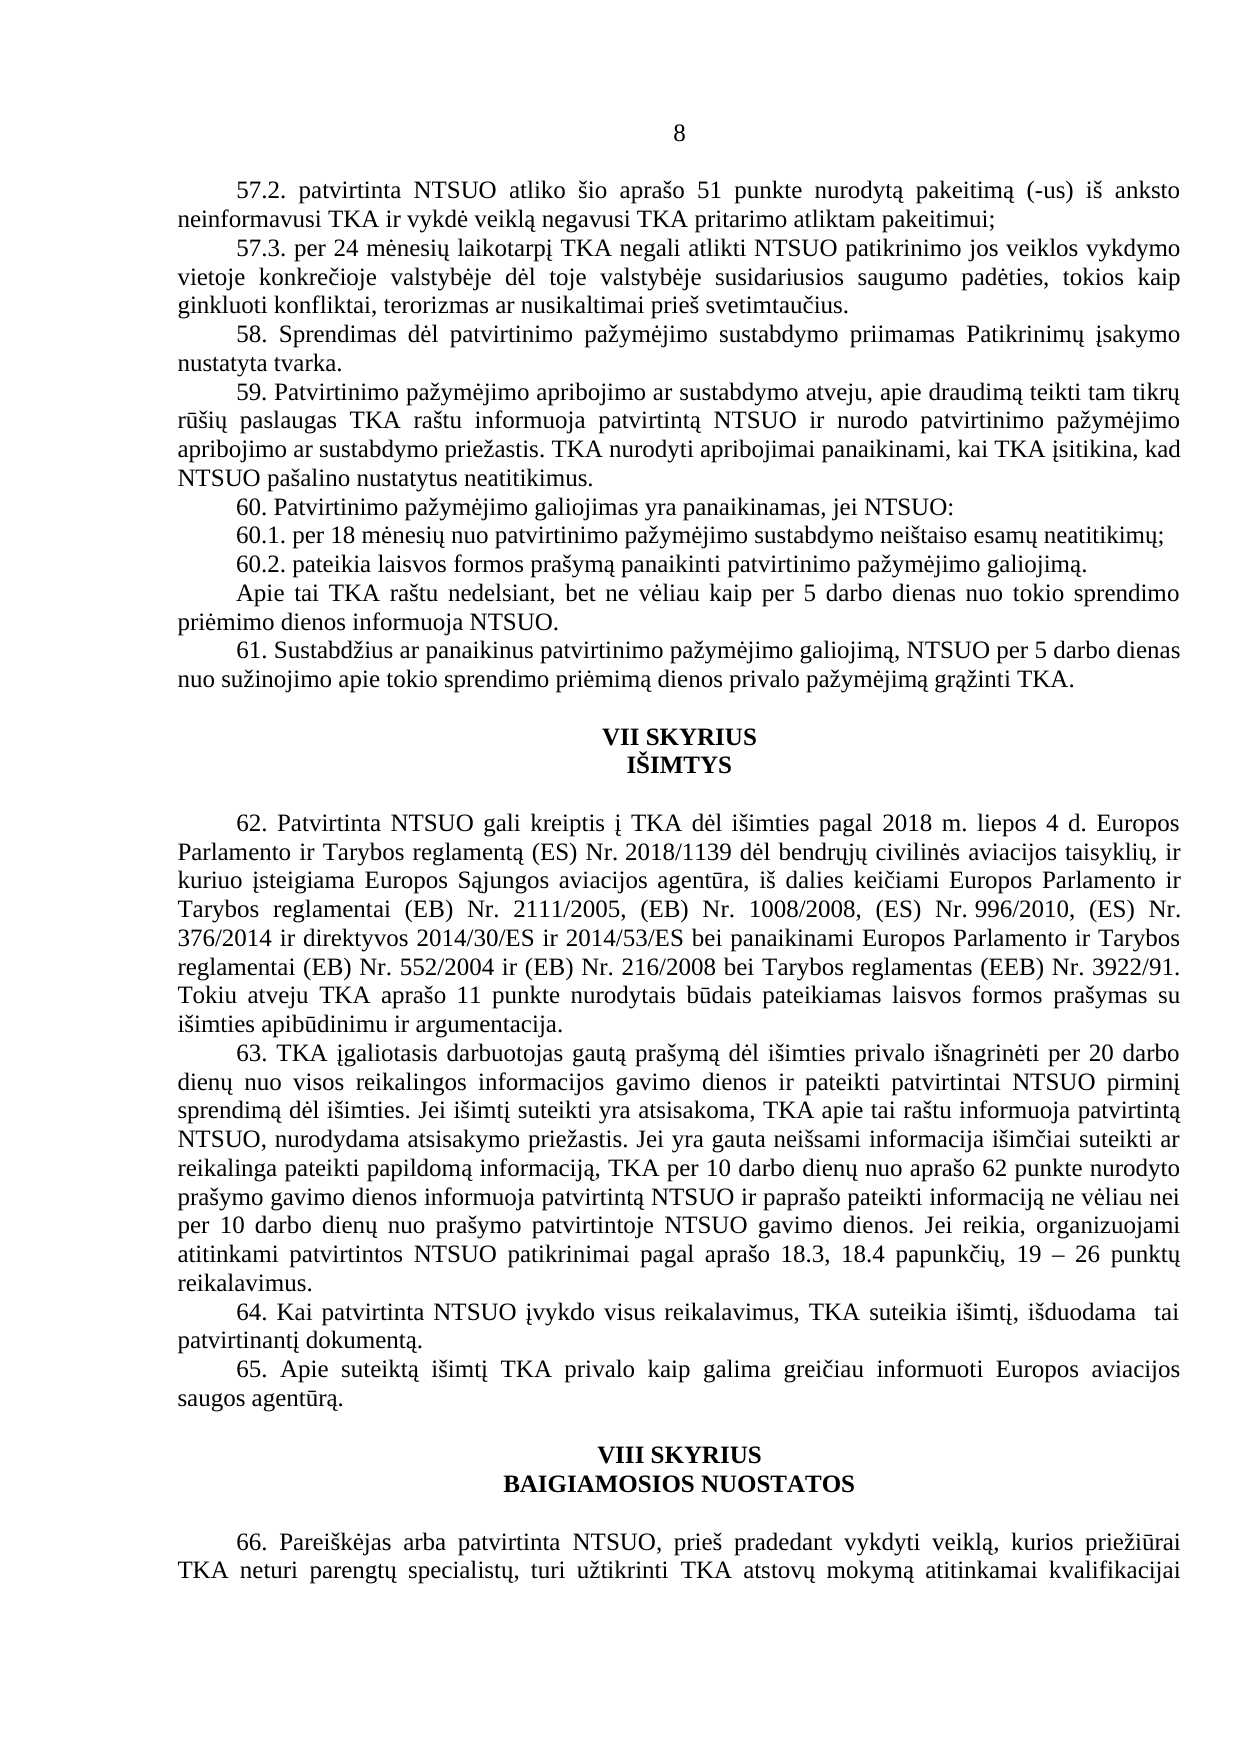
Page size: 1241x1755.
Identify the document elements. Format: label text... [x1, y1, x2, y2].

text 59. Patvirtinimo pažymėjimo apribojimo ar sustabdymo atveju, apie draudimą teikti tam tikrų rūšių paslaugas TKA raštu informuoja patvirtintą NTSUO ir nurodo patvirtinimo pažymėjimo apribojimo ar sustabdymo priežastis. TKA nurodyti apribojimai panaikinami, kai TKA įsitikina, kad NTSUO pašalino nustatytus neatitikimus. [177, 377, 1181, 492]
text 60.1. per 18 mėnesių nuo patvirtinimo pažymėjimo sustabdymo neištaiso esamų neatitikimų; [177, 521, 1181, 549]
text BAIGIAMOSIOS NUOSTATOS [177, 1469, 1181, 1498]
text IŠIMTYS [177, 751, 1181, 779]
text 58. Sprendimas dėl patvirtinimo pažymėjimo sustabdymo priimamas Patikrinimų įsakymo nustatyta tvarka. [177, 319, 1181, 377]
text 64. Kai patvirtinta NTSUO įvykdo visus reikalavimus, TKA suteikia išimtį, išduodama tai patvirtinantį dokumentą. [177, 1297, 1181, 1354]
text VIII skyrius [177, 1441, 1181, 1469]
text VII skyrius [177, 722, 1181, 751]
text 57.2. patvirtinta NTSUO atliko šio aprašo 51 punkte nurodytą pakeitimą (-us) iš anksto neinformavusi TKA ir vykdė veiklą negavusi TKA pritarimo atliktam pakeitimui; [177, 176, 1181, 233]
text 66. Pareiškėjas arba patvirtinta NTSUO, prieš pradedant vykdyti veiklą, kurios priežiūrai TKA neturi parengtų specialistų, turi užtikrinti TKA atstovų mokymą atitinkamai kvalifikacijai [177, 1527, 1181, 1584]
text 60. Patvirtinimo pažymėjimo galiojimas yra panaikinamas, jei NTSUO: [177, 492, 1181, 521]
text Apie tai TKA raštu nedelsiant, bet ne vėliau kaip per 5 darbo dienas nuo tokio sprendimo priėmimo dienos informuoja NTSUO. [177, 578, 1181, 636]
text 61. Sustabdžius ar panaikinus patvirtinimo pažymėjimo galiojimą, NTSUO per 5 darbo dienas nuo sužinojimo apie tokio sprendimo priėmimą dienos privalo pažymėjimą grąžinti TKA. [177, 636, 1181, 693]
text 60.2. pateikia laisvos formos prašymą panaikinti patvirtinimo pažymėjimo galiojimą. [177, 549, 1181, 578]
text 57.3. per 24 mėnesių laikotarpį TKA negali atlikti NTSUO patikrinimo jos veiklos vykdymo vietoje konkrečioje valstybėje dėl toje valstybėje susidariusios saugumo padėties, tokios kaip ginkluoti konfliktai, terorizmas ar nusikaltimai prieš svetimtaučius. [177, 233, 1181, 319]
text 62. Patvirtinta NTSUO gali kreiptis į TKA dėl išimties pagal 2018 m. liepos 4 d. Europos Parlamento ir Tarybos reglamentą (ES) Nr. 2018/1139 dėl bendrųjų civilinės aviacijos taisyklių, ir kuriuo įsteigiama Europos Sąjungos aviacijos agentūra, iš dalies keičiami Europos Parlamento ir Tarybos reglamentai (EB) Nr. 2111/2005, (EB) Nr. 1008/2008, (ES) Nr. 996/2010, (ES) Nr. 376/2014 ir direktyvos 2014/30/ES ir 2014/53/ES bei panaikinami Europos Parlamento ir Tarybos reglamentai (EB) Nr. 552/2004 ir (EB) Nr. 216/2008 bei Tarybos reglamentas (EEB) Nr. 3922/91. Tokiu atveju TKA aprašo 11 punkte nurodytais būdais pateikiamas laisvos formos prašymas su išimties apibūdinimu ir argumentacija. [177, 808, 1181, 1038]
text 65. Apie suteiktą išimtį TKA privalo kaip galima greičiau informuoti Europos aviacijos saugos agentūrą. [177, 1354, 1181, 1412]
text 63. TKA įgaliotasis darbuotojas gautą prašymą dėl išimties privalo išnagrinėti per 20 darbo dienų nuo visos reikalingos informacijos gavimo dienos ir pateikti patvirtintai NTSUO pirminį sprendimą dėl išimties. Jei išimtį suteikti yra atsisakoma, TKA apie tai raštu informuoja patvirtintą NTSUO, nurodydama atsisakymo priežastis. Jei yra gauta neišsami informacija išimčiai suteikti ar reikalinga pateikti papildomą informaciją, TKA per 10 darbo dienų nuo aprašo 62 punkte nurodyto prašymo gavimo dienos informuoja patvirtintą NTSUO ir paprašo pateikti informaciją ne vėliau nei per 10 darbo dienų nuo prašymo patvirtintoje NTSUO gavimo dienos. Jei reikia, organizuojami atitinkami patvirtintos NTSUO patikrinimai pagal aprašo 18.3, 18.4 papunkčių, 19 – 26 punktų reikalavimus. [177, 1038, 1181, 1297]
